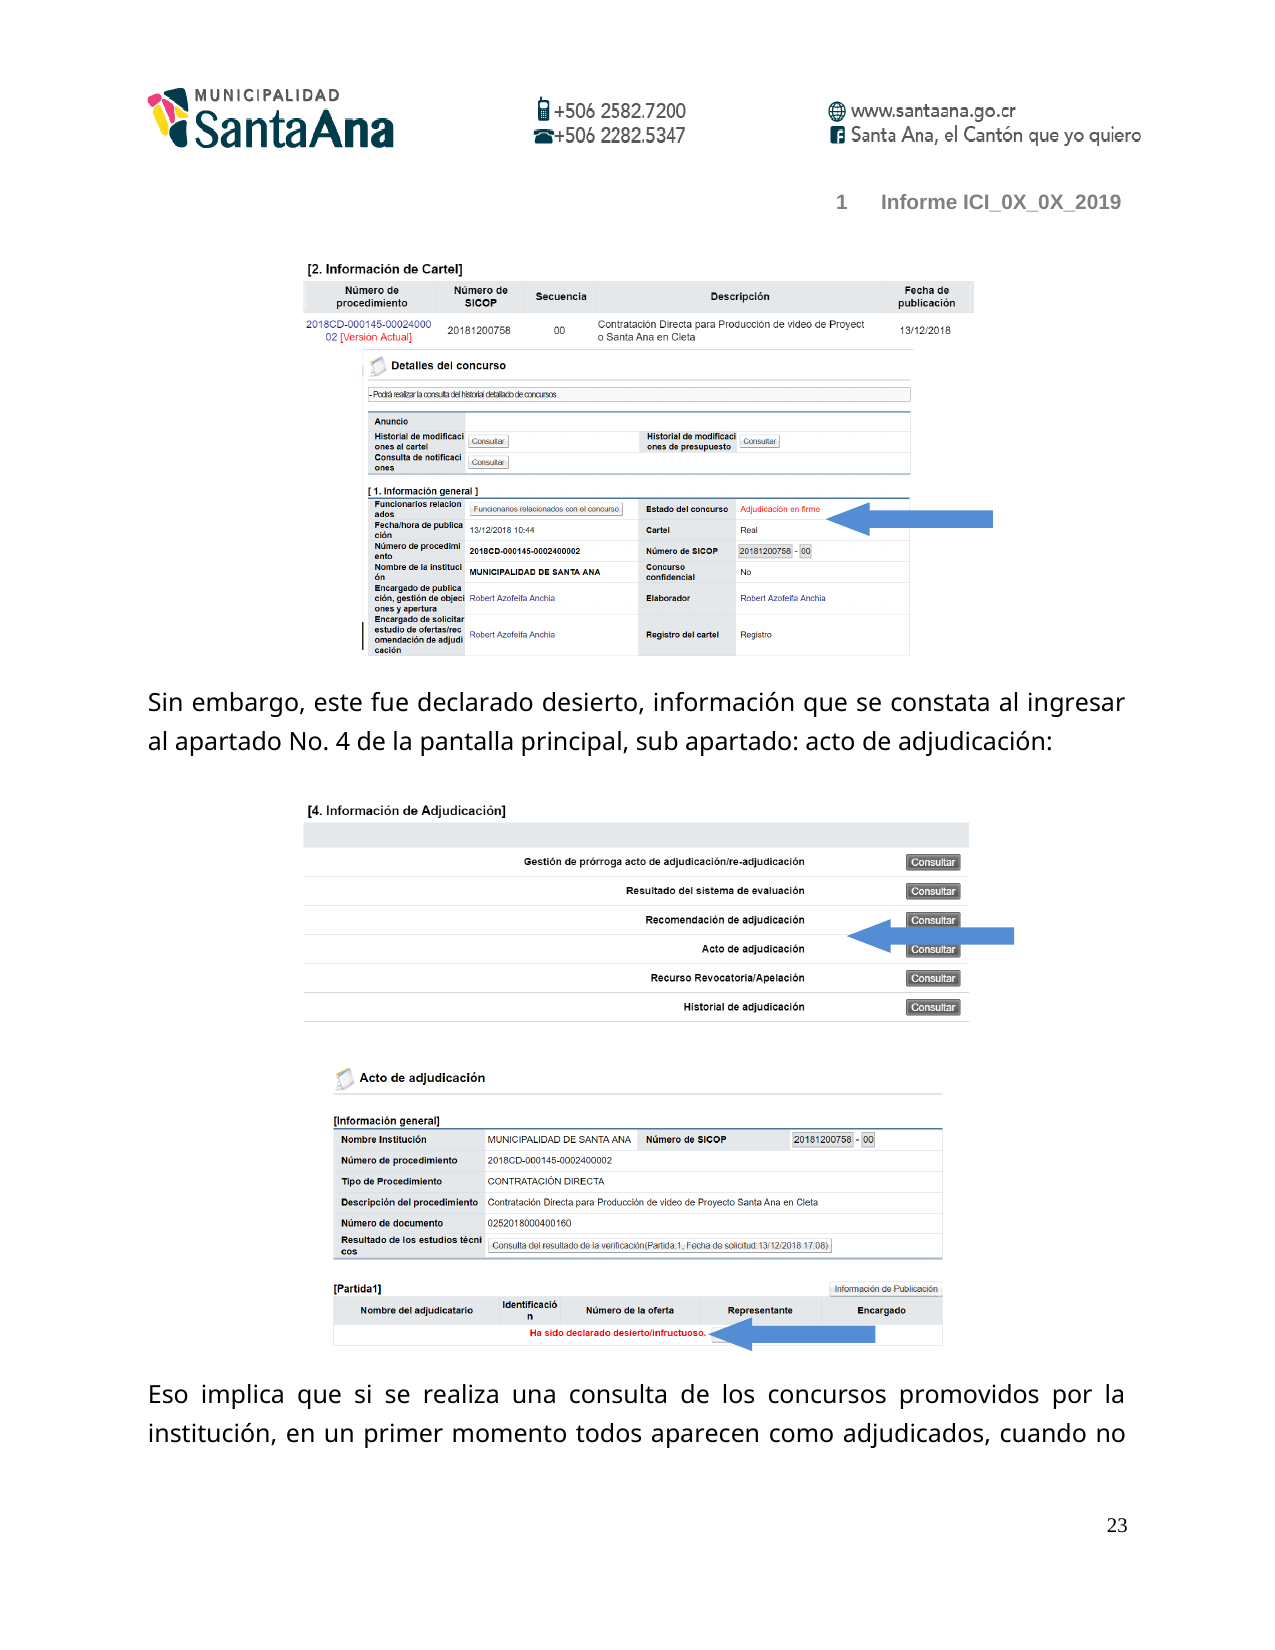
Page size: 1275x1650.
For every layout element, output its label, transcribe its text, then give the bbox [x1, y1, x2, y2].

text Eso implica que si se realiza una consulta de los concursos promovidos por la institución, en un primer momento todos aparecen como adjudicados, cuando no [148, 1377, 1127, 1450]
text Sin embargo, este fue declarado desierto, información que se constata al ingresar al apartado No. 4 de la pantalla principal, sub apartado: acto de adjudicación: [148, 684, 1127, 758]
